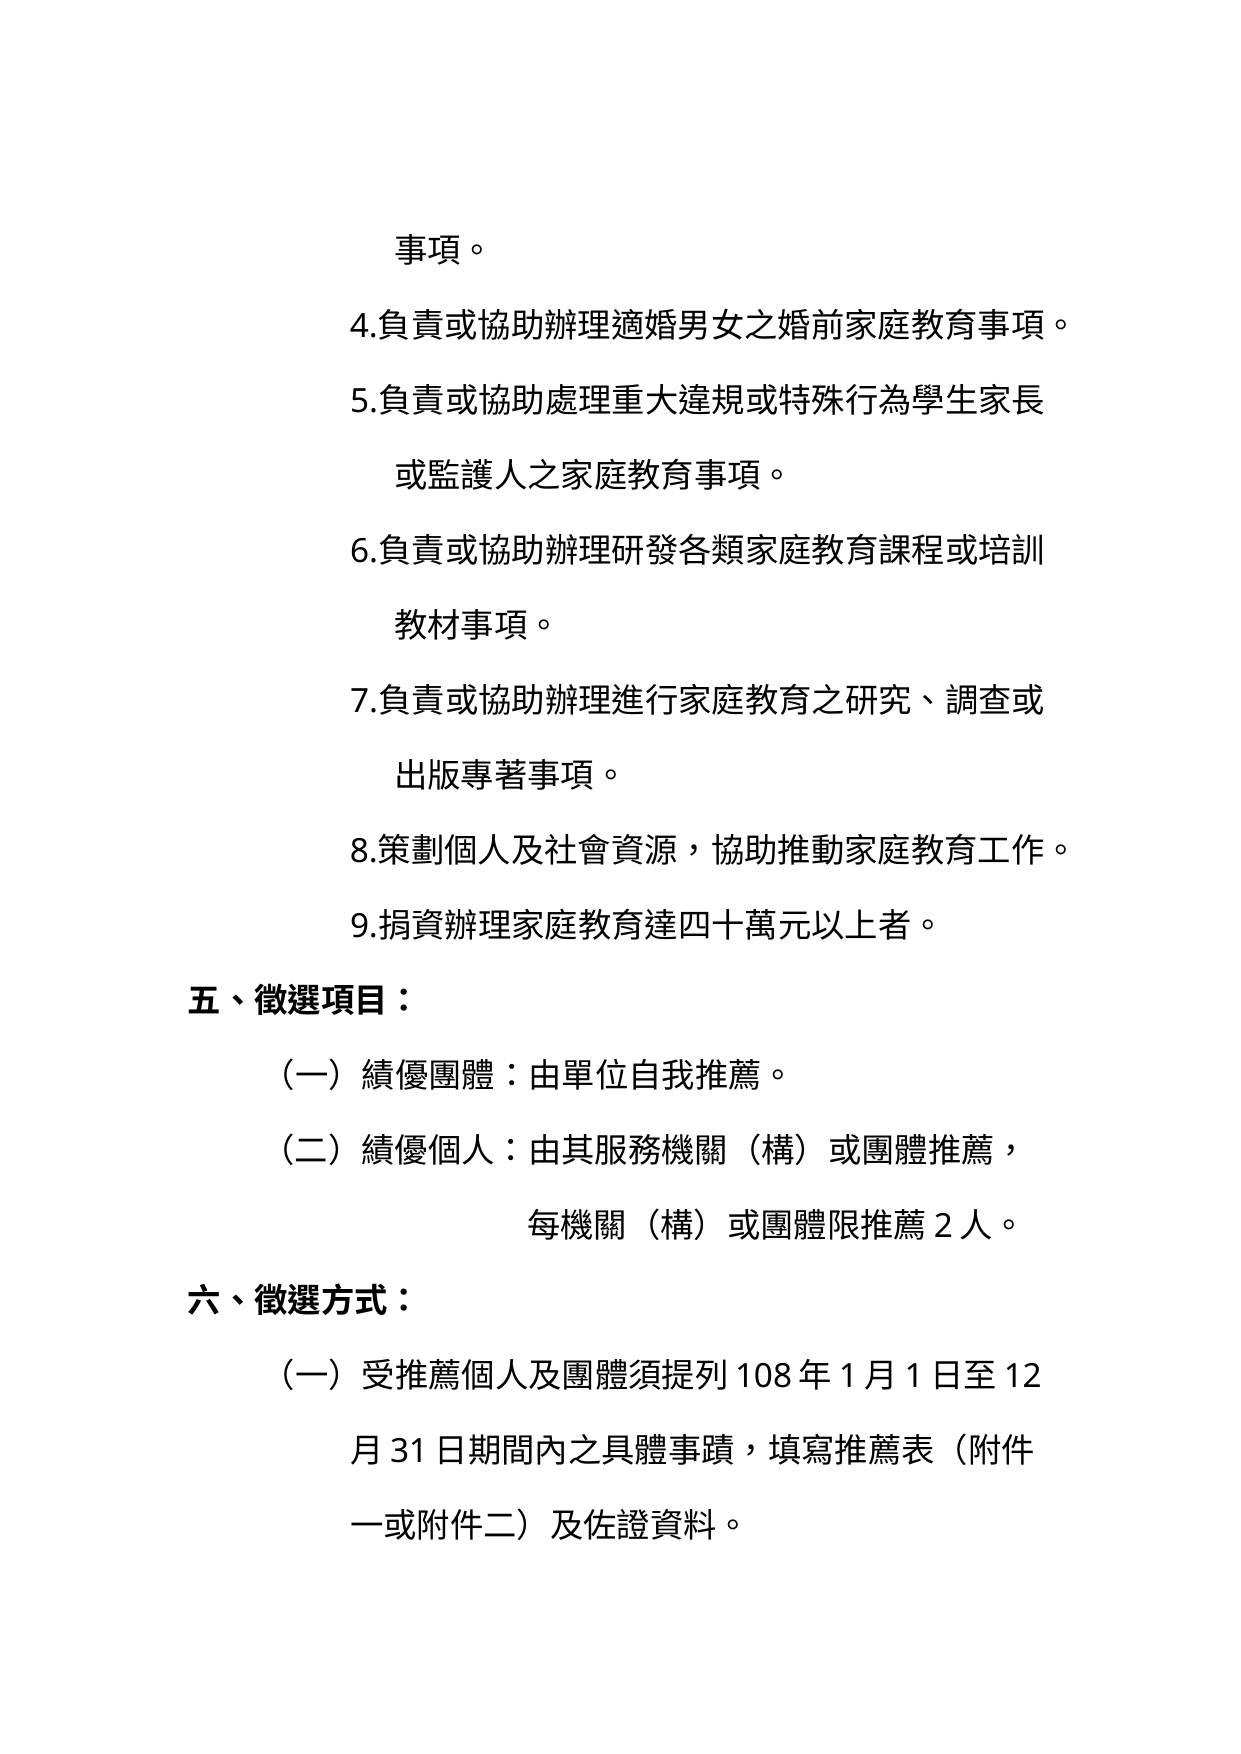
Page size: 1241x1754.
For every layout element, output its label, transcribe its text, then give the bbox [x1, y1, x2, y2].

text 9.捐資辦理家庭教育達四十萬元以上者。 [350, 886, 1053, 961]
text 6.負責或協助辦理研發各類家庭教育課程或培訓教材事項。 [350, 511, 1053, 661]
text 事項。 [349, 211, 1053, 286]
text （一）受推薦個人及團體須提列108年1月1日至12月31日期間內之具體事蹟，填寫推薦表（附件一或附件二）及佐證資料。 [261, 1336, 1053, 1561]
text 六、徵選方式： [187, 1261, 1053, 1336]
text 8.策劃個人及社會資源，協助推動家庭教育工作。 [349, 811, 1053, 886]
text （二）績優個人：由其服務機關（構）或團體推薦，每機關（構）或團體限推薦2人。 [261, 1111, 1053, 1261]
text 7.負責或協助辦理進行家庭教育之研究、調查或出版專著事項。 [350, 661, 1053, 811]
text 5.負責或協助處理重大違規或特殊行為學生家長或監護人之家庭教育事項。 [350, 361, 1053, 511]
text 4.負責或協助辦理適婚男女之婚前家庭教育事項。 [349, 286, 1053, 361]
text 五、徵選項目： [187, 961, 1053, 1036]
text （一）績優團體：由單位自我推薦。 [261, 1036, 1053, 1111]
